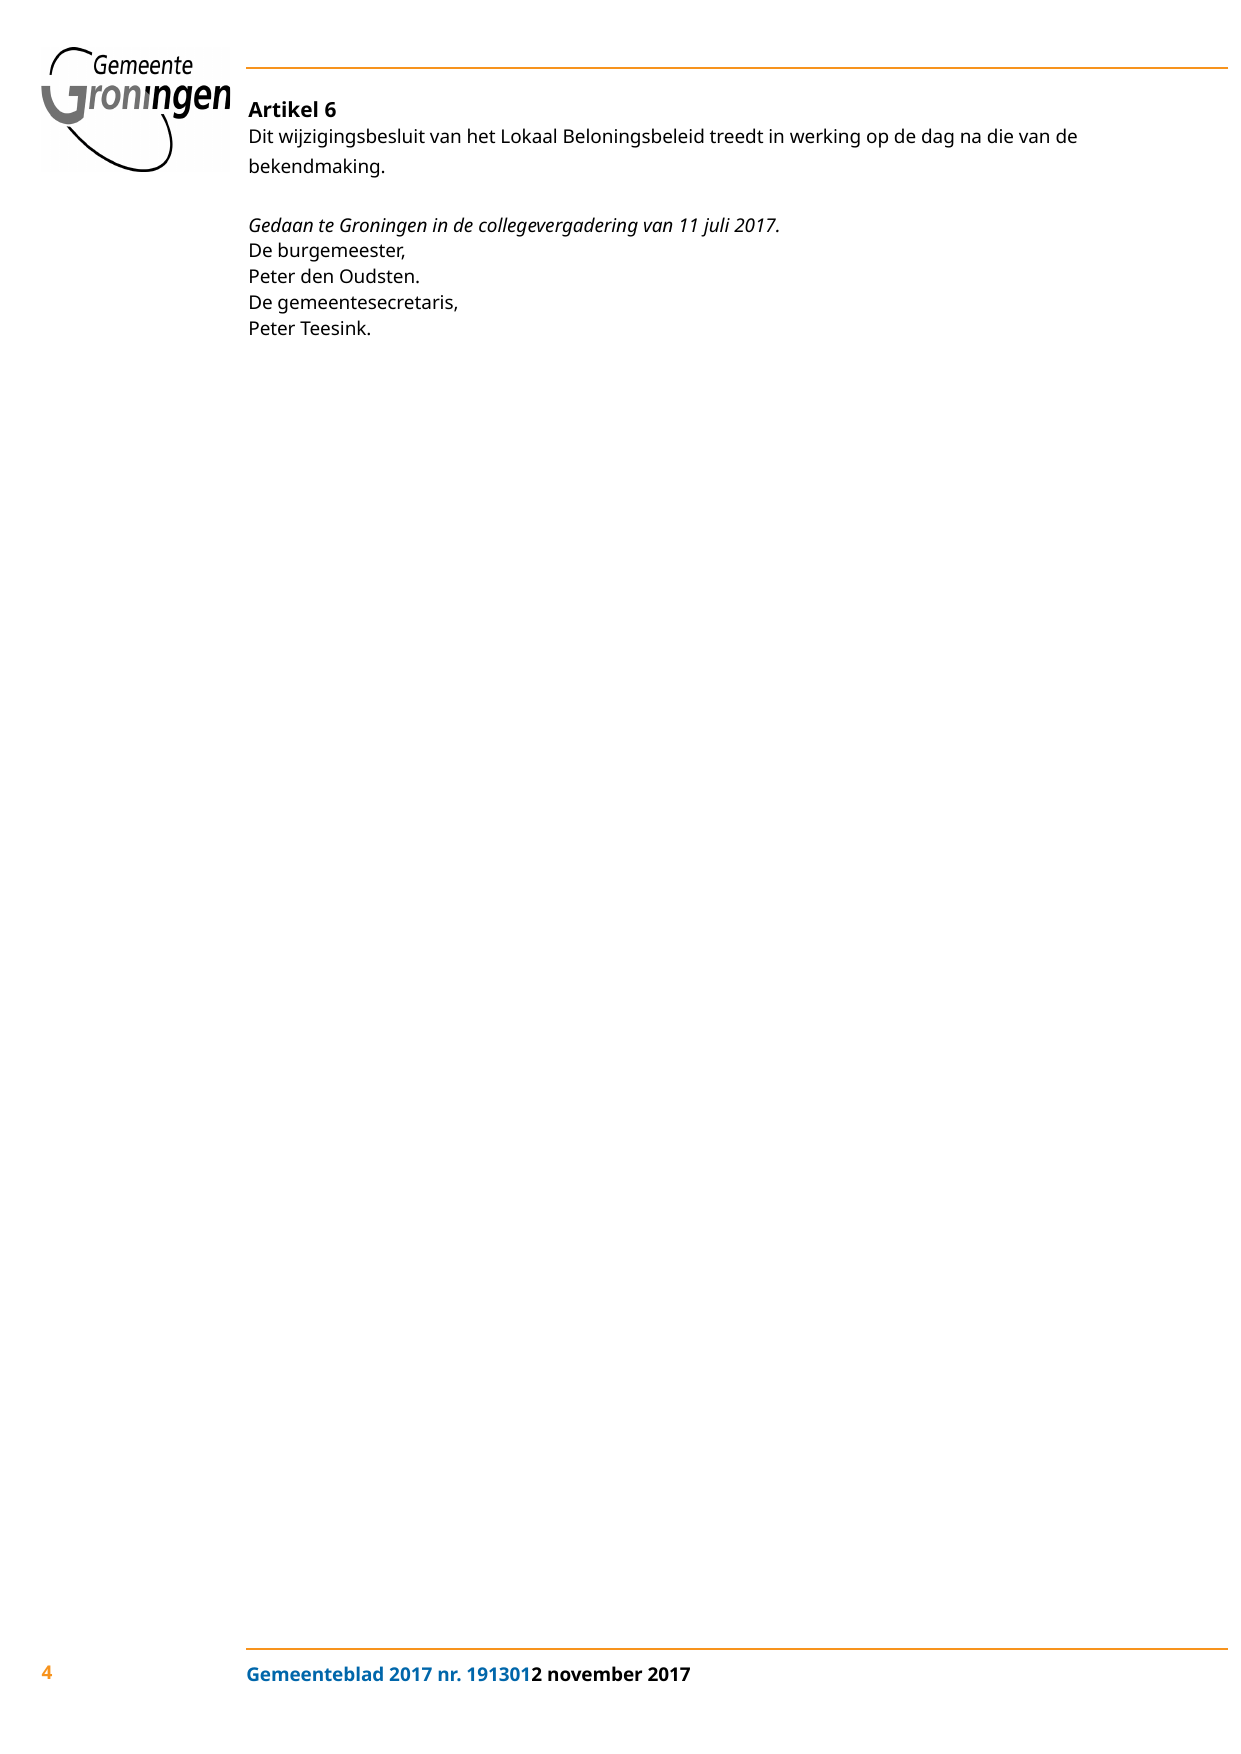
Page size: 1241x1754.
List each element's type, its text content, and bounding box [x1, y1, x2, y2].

text Dit wijzigingsbesluit van het Lokaal Beloningsbeleid treedt in werking op de dag na die van de bekendmaking. [248, 123, 1152, 178]
text Peter Teesink. [248, 315, 1152, 341]
text De burgemeester, [248, 238, 1152, 263]
text Peter den Oudsten. [248, 263, 1152, 289]
text Gedaan te Groningen in de collegevergadering van 11 juli 2017. [248, 212, 1152, 238]
text Artikel 6 [248, 95, 1152, 123]
picture [41, 47, 231, 172]
text De gemeentesecretaris, [248, 289, 1152, 315]
